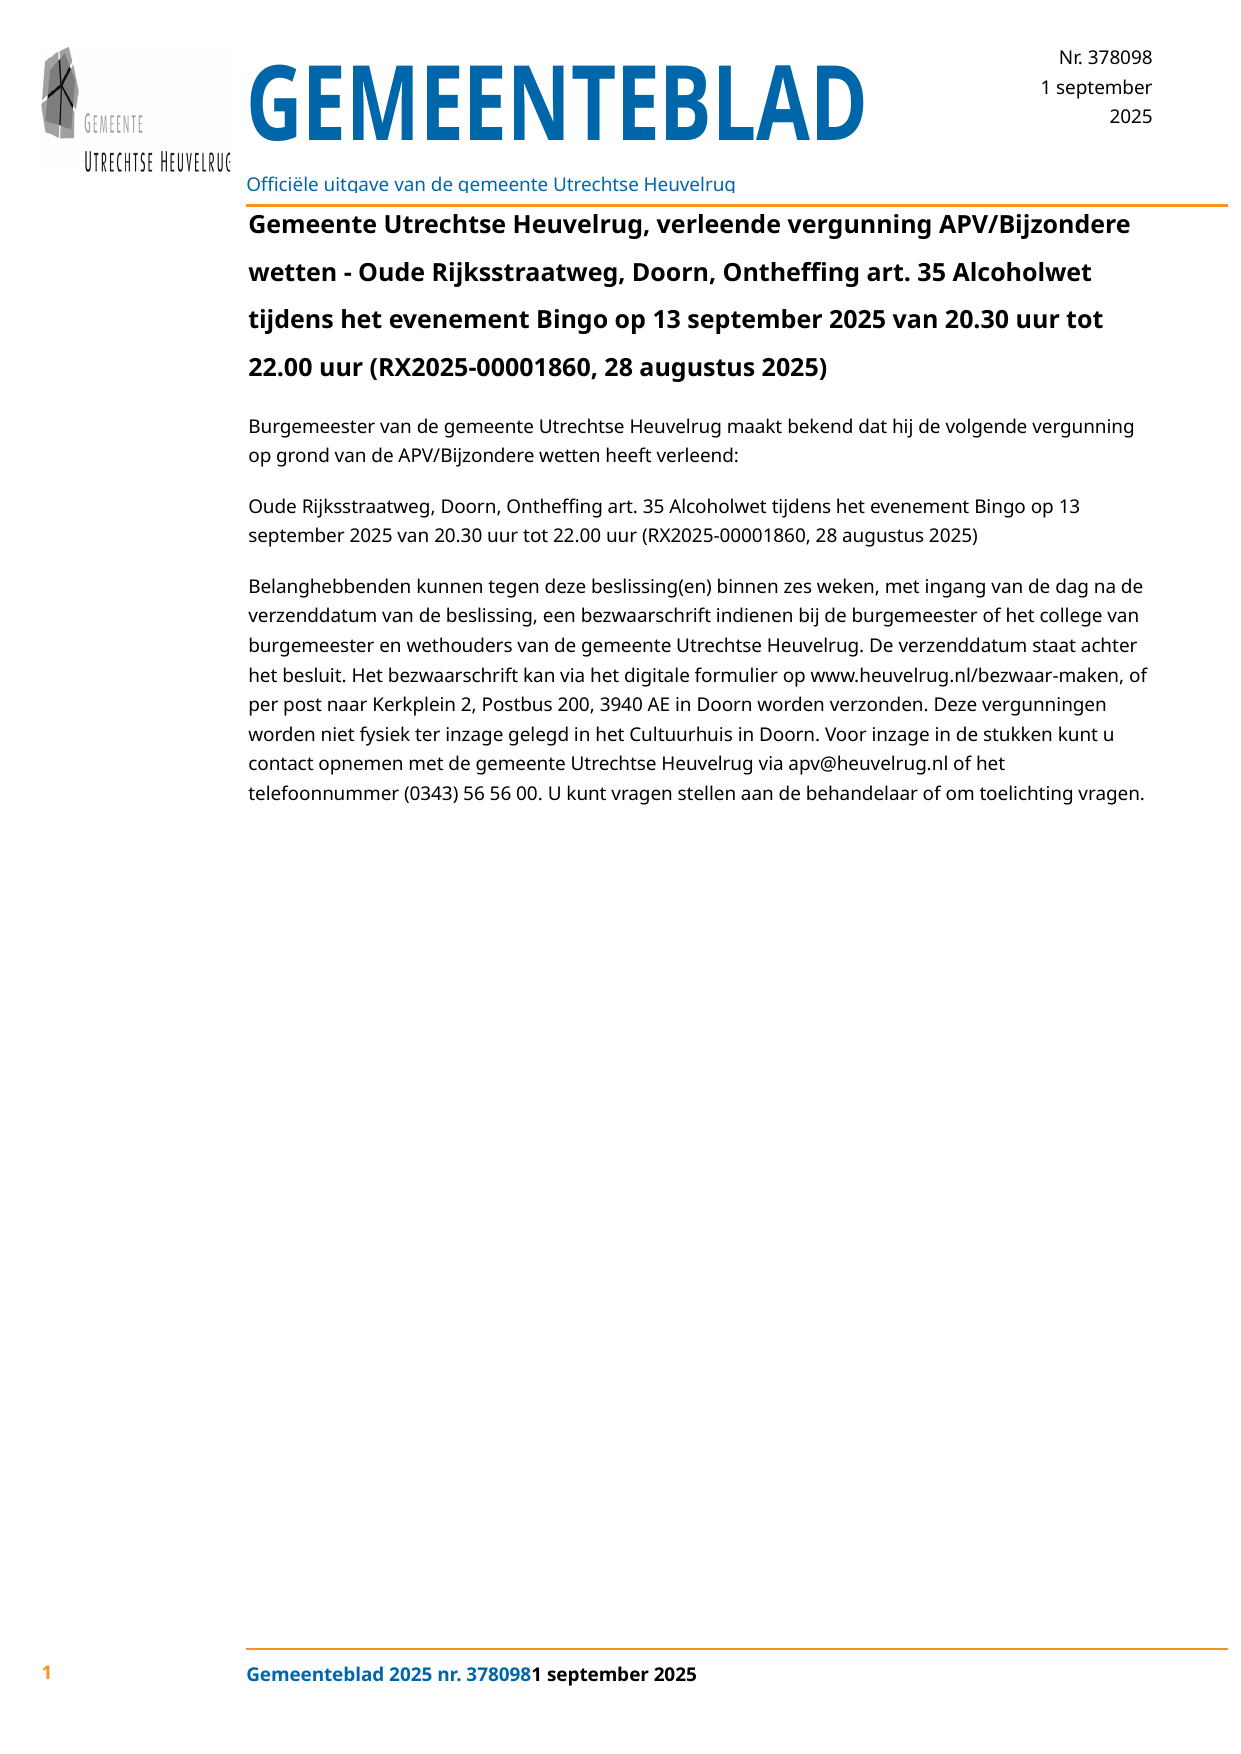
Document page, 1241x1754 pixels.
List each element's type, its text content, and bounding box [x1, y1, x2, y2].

text Oude Rijksstraatweg, Doorn, Ontheffing art. 35 Alcoholwet tijdens het evenement Bingo op 13 september 2025 van 20.30 uur tot 22.00 uur (RX2025-00001860, 28 augustus 2025) [248, 493, 1152, 548]
text Gemeente Utrechtse Heuvelrug, verleende vergunning APV/Bijzondere wetten - Oude Rijksstraatweg, Doorn, Ontheffing art. 35 Alcoholwet tijdens het evenement Bingo op 13 september 2025 van 20.30 uur tot 22.00 uur (RX2025-00001860, 28 augustus 2025) [248, 207, 1152, 384]
picture [41, 47, 231, 172]
text Burgemeester van de gemeente Utrechtse Heuvelrug maakt bekend dat hij de volgende vergunning op grond van de APV/Bijzondere wetten heeft verleend: [248, 413, 1152, 468]
text Belanghebbenden kunnen tegen deze beslissing(en) binnen zes weken, met ingang van de dag na de verzenddatum van de beslissing, een bezwaarschrift indienen bij de burgemeester of het college van burgemeester en wethouders van de gemeente Utrechtse Heuvelrug. De verzenddatum staat achter het besluit. Het bezwaarschrift kan via het digitale formulier op www.heuvelrug.nl/bezwaar-maken, of per post naar Kerkplein 2, Postbus 200, 3940 AE in Doorn worden verzonden. Deze vergunningen worden niet fysiek ter inzage gelegd in het Cultuurhuis in Doorn. Voor inzage in de stukken kunt u contact opnemen met de gemeente Utrechtse Heuvelrug via apv@heuvelrug.nl of het telefoonnummer (0343) 56 56 00. U kunt vragen stellen aan de behandelaar of om toelichting vragen. [248, 573, 1152, 806]
